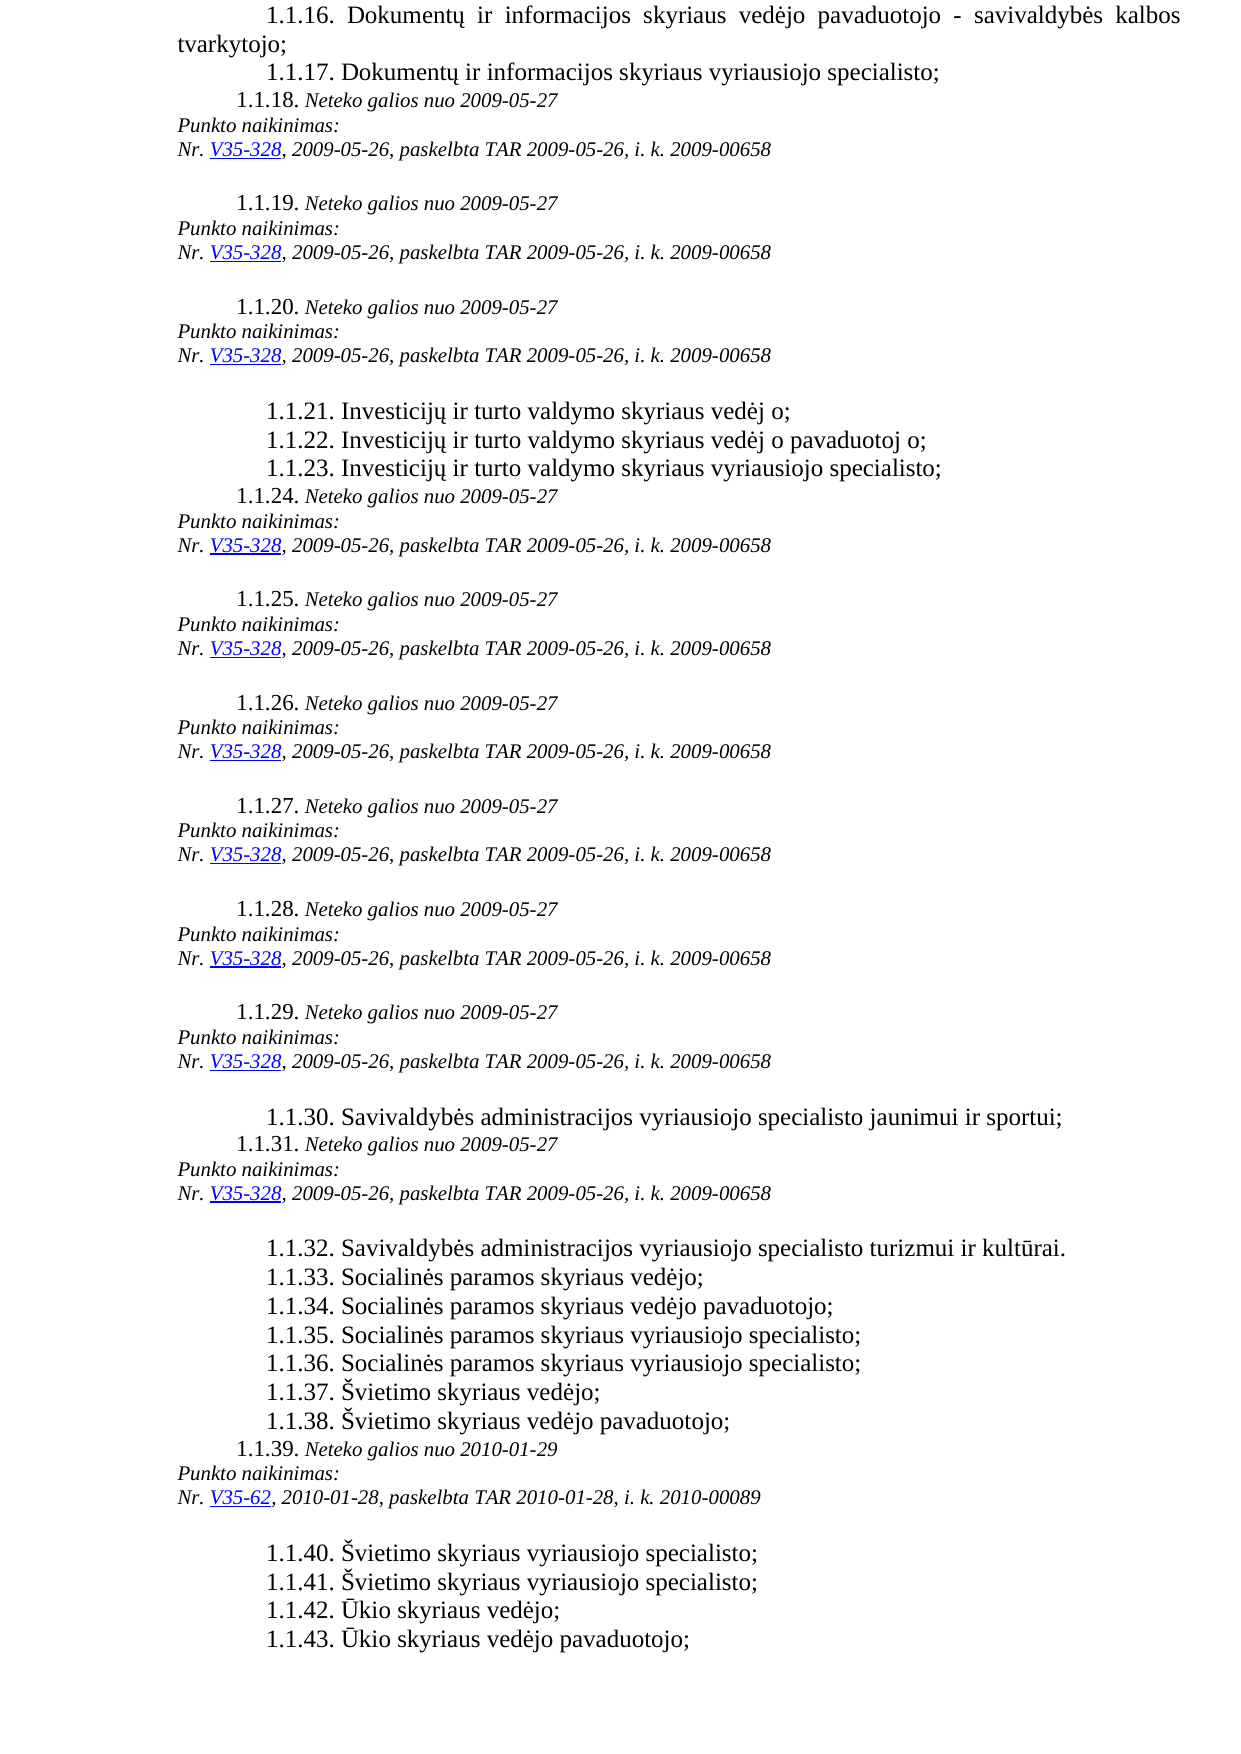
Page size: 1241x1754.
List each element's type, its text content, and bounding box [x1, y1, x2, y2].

text Nr. V35-328, 2009-05-26, paskelbta TAR 2009-05-26, i. k. 2009-00658 [177, 240, 1181, 264]
text Punkto naikinimas: [177, 319, 1181, 343]
text Nr. V35-328, 2009-05-26, paskelbta TAR 2009-05-26, i. k. 2009-00658 [177, 1049, 1181, 1073]
text Nr. V35-328, 2009-05-26, paskelbta TAR 2009-05-26, i. k. 2009-00658 [177, 842, 1181, 866]
text 1.1.19. Neteko galios nuo 2009-05-27 [177, 189, 1181, 216]
text Punkto naikinimas: [177, 818, 1181, 842]
text 1.1.28. Neteko galios nuo 2009-05-27 [177, 895, 1181, 921]
text 1.1.40. Švietimo skyriaus vyriausiojo specialisto; [177, 1538, 1181, 1567]
text Punkto naikinimas: [177, 1025, 1181, 1049]
text Nr. V35-328, 2009-05-26, paskelbta TAR 2009-05-26, i. k. 2009-00658 [177, 739, 1181, 763]
text Punkto naikinimas: [177, 113, 1181, 137]
text Punkto naikinimas: [177, 216, 1181, 240]
text 1.1.29. Neteko galios nuo 2009-05-27 [177, 998, 1181, 1025]
text 1.1.37. Švietimo skyriaus vedėjo; [177, 1377, 1181, 1406]
text Punkto naikinimas: [177, 715, 1181, 739]
text 1.1.21. Investicijų ir turto valdymo skyriaus vedėj o; [177, 396, 1181, 425]
text Punkto naikinimas: [177, 1461, 1181, 1485]
text Nr. V35-328, 2009-05-26, paskelbta TAR 2009-05-26, i. k. 2009-00658 [177, 1181, 1181, 1205]
text 1.1.31. Neteko galios nuo 2009-05-27 [177, 1130, 1181, 1157]
text 1.1.41. Švietimo skyriaus vyriausiojo specialisto; [177, 1567, 1181, 1596]
text Punkto naikinimas: [177, 508, 1181, 533]
text Nr. V35-328, 2009-05-26, paskelbta TAR 2009-05-26, i. k. 2009-00658 [177, 946, 1181, 969]
text Nr. V35-328, 2009-05-26, paskelbta TAR 2009-05-26, i. k. 2009-00658 [177, 137, 1181, 161]
text Nr. V35-62, 2010-01-28, paskelbta TAR 2010-01-28, i. k. 2010-00089 [177, 1485, 1181, 1509]
text 1.1.20. Neteko galios nuo 2009-05-27 [177, 293, 1181, 319]
text 1.1.25. Neteko galios nuo 2009-05-27 [177, 585, 1181, 612]
text 1.1.38. Švietimo skyriaus vedėjo pavaduotojo; [177, 1406, 1181, 1435]
text 1.1.17. Dokumentų ir informacijos skyriaus vyriausiojo specialisto; [177, 57, 1181, 86]
text 1.1.42. Ūkio skyriaus vedėjo; [177, 1596, 1181, 1624]
text 1.1.32. Savivaldybės administracijos vyriausiojo specialisto turizmui ir kultūrai. [177, 1233, 1181, 1262]
text 1.1.35. Socialinės paramos skyriaus vyriausiojo specialisto; [177, 1320, 1181, 1348]
text Punkto naikinimas: [177, 1157, 1181, 1181]
text 1.1.18. Neteko galios nuo 2009-05-27 [177, 86, 1181, 113]
text 1.1.33. Socialinės paramos skyriaus vedėjo; [177, 1262, 1181, 1291]
text Punkto naikinimas: [177, 921, 1181, 946]
text 1.1.34. Socialinės paramos skyriaus vedėjo pavaduotojo; [177, 1291, 1181, 1320]
text 1.1.23. Investicijų ir turto valdymo skyriaus vyriausiojo specialisto; [177, 453, 1181, 482]
text Nr. V35-328, 2009-05-26, paskelbta TAR 2009-05-26, i. k. 2009-00658 [177, 533, 1181, 557]
text 1.1.39. Neteko galios nuo 2010-01-29 [177, 1435, 1181, 1461]
text 1.1.43. Ūkio skyriaus vedėjo pavaduotojo; [177, 1624, 1181, 1653]
text Nr. V35-328, 2009-05-26, paskelbta TAR 2009-05-26, i. k. 2009-00658 [177, 343, 1181, 367]
text 1.1.16. Dokumentų ir informacijos skyriaus vedėjo pavaduotojo - savivaldybės kalbos tvarkytojo; [177, 0, 1181, 57]
text 1.1.27. Neteko galios nuo 2009-05-27 [177, 792, 1181, 818]
text 1.1.36. Socialinės paramos skyriaus vyriausiojo specialisto; [177, 1348, 1181, 1377]
text Nr. V35-328, 2009-05-26, paskelbta TAR 2009-05-26, i. k. 2009-00658 [177, 636, 1181, 660]
text 1.1.30. Savivaldybės administracijos vyriausiojo specialisto jaunimui ir sportui; [177, 1102, 1181, 1130]
text 1.1.26. Neteko galios nuo 2009-05-27 [177, 689, 1181, 715]
text Punkto naikinimas: [177, 612, 1181, 636]
text 1.1.24. Neteko galios nuo 2009-05-27 [177, 482, 1181, 508]
text 1.1.22. Investicijų ir turto valdymo skyriaus vedėj o pavaduotoj o; [177, 425, 1181, 453]
